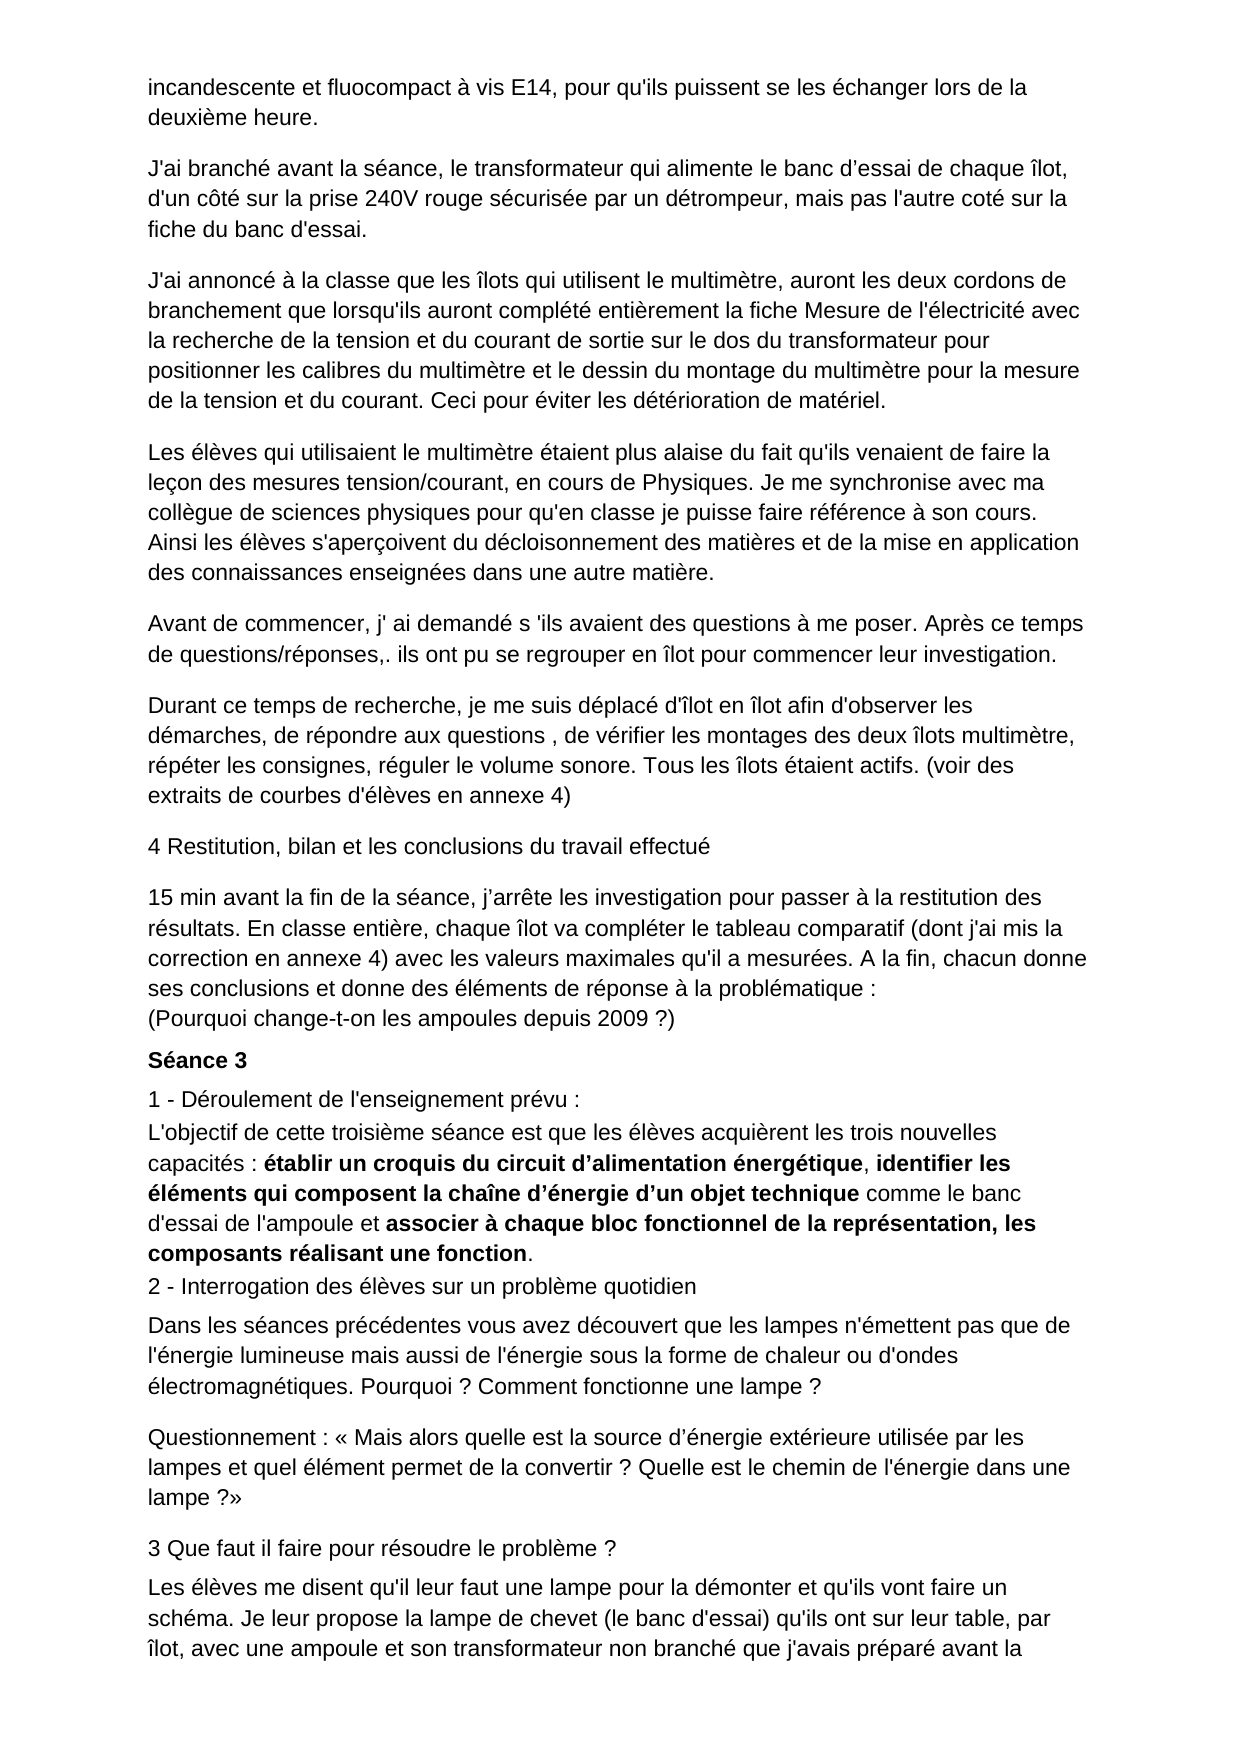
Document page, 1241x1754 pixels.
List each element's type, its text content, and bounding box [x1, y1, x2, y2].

text 4 Restitution, bilan et les conclusions du travail effectué [148, 833, 1093, 859]
text Les élèves me disent qu'il leur faut une lampe pour la démonter et qu'ils vont faire un schéma. Je leur propose la lampe de chevet (le banc d'essai) qu'ils ont sur leur table, par îlot, avec une ampoule et son transformateur non branché que j'avais préparé avant la [148, 1574, 1093, 1661]
text 3 Que faut il faire pour résoudre le problème ? [148, 1535, 1093, 1562]
text Questionnement : « Mais alors quelle est la source d’énergie extérieure utilisée par les lampes et quel élément permet de la convertir ? Quelle est le chemin de l'énergie dans une lampe ?» [148, 1424, 1093, 1511]
text 2 - Interrogation des élèves sur un problème quotidien [148, 1273, 1093, 1299]
text Les élèves qui utilisaient le multimètre étaient plus alaise du fait qu'ils venaient de faire la leçon des mesures tension/courant, en cours de Physiques. Je me synchronise avec ma collègue de sciences physiques pour qu'en classe je puisse faire référence à son cours. Ainsi les élèves s'aperçoivent du décloisonnement des matières et de la mise en application des connaissances enseignées dans une autre matière. [148, 438, 1093, 586]
text J'ai annoncé à la classe que les îlots qui utilisent le multimètre, auront les deux cordons de branchement que lorsqu'ils auront complété entièrement la fiche Mesure de l'électricité avec la recherche de la tension et du courant de sortie sur le dos du transformateur pour positionner les calibres du multimètre et le dessin du montage du multimètre pour la mesure de la tension et du courant. Ceci pour éviter les détérioration de matériel. [148, 267, 1093, 414]
text Séance 3 [148, 1047, 1093, 1073]
text 15 min avant la fin de la séance, j’arrête les investigation pour passer à la restitution des résultats. En classe entière, chaque îlot va compléter le tableau comparatif (dont j'ai mis la correction en annexe 4) avec les valeurs maximales qu'il a mesurées. A la fin, chacun donne ses conclusions et donne des éléments de réponse à la problématique : [148, 884, 1093, 1001]
text (Pourquoi change-t-on les ampoules depuis 2009 ?) [148, 1005, 1093, 1031]
text 1 - Déroulement de l'enseignement prévu : [148, 1086, 1093, 1112]
text Dans les séances précédentes vous avez découvert que les lampes n'émettent pas que de l'énergie lumineuse mais aussi de l'énergie sous la forme de chaleur ou d'ondes électromagnétiques. Pourquoi ? Comment fonctionne une lampe ? [148, 1312, 1093, 1399]
text Avant de commencer, j' ai demandé s 'ils avaient des questions à me poser. Après ce temps de questions/réponses,. ils ont pu se regrouper en îlot pour commencer leur investigation. [148, 610, 1093, 667]
text Durant ce temps de recherche, je me suis déplacé d'îlot en îlot afin d'observer les démarches, de répondre aux questions , de vérifier les montages des deux îlots multimètre, répéter les consignes, réguler le volume sonore. Tous les îlots étaient actifs. (voir des extraits de courbes d'élèves en annexe 4) [148, 692, 1093, 808]
text incandescente et fluocompact à vis E14, pour qu'ils puissent se les échanger lors de la deuxième heure. [148, 74, 1093, 130]
text L'objectif de cette troisième séance est que les élèves acquièrent les trois nouvelles capacités : établir un croquis du circuit d’alimentation énergétique, identifier les éléments qui composent la chaîne d’énergie d’un objet technique comme le banc d'essai de l'ampoule et associer à chaque bloc fonctionnel de la représentation, les composants réalisant une fonction. [148, 1119, 1093, 1266]
text J'ai branché avant la séance, le transformateur qui alimente le banc d’essai de chaque îlot, d'un côté sur la prise 240V rouge sécurisée par un détrompeur, mais pas l'autre coté sur la fiche du banc d'essai. [148, 155, 1093, 242]
